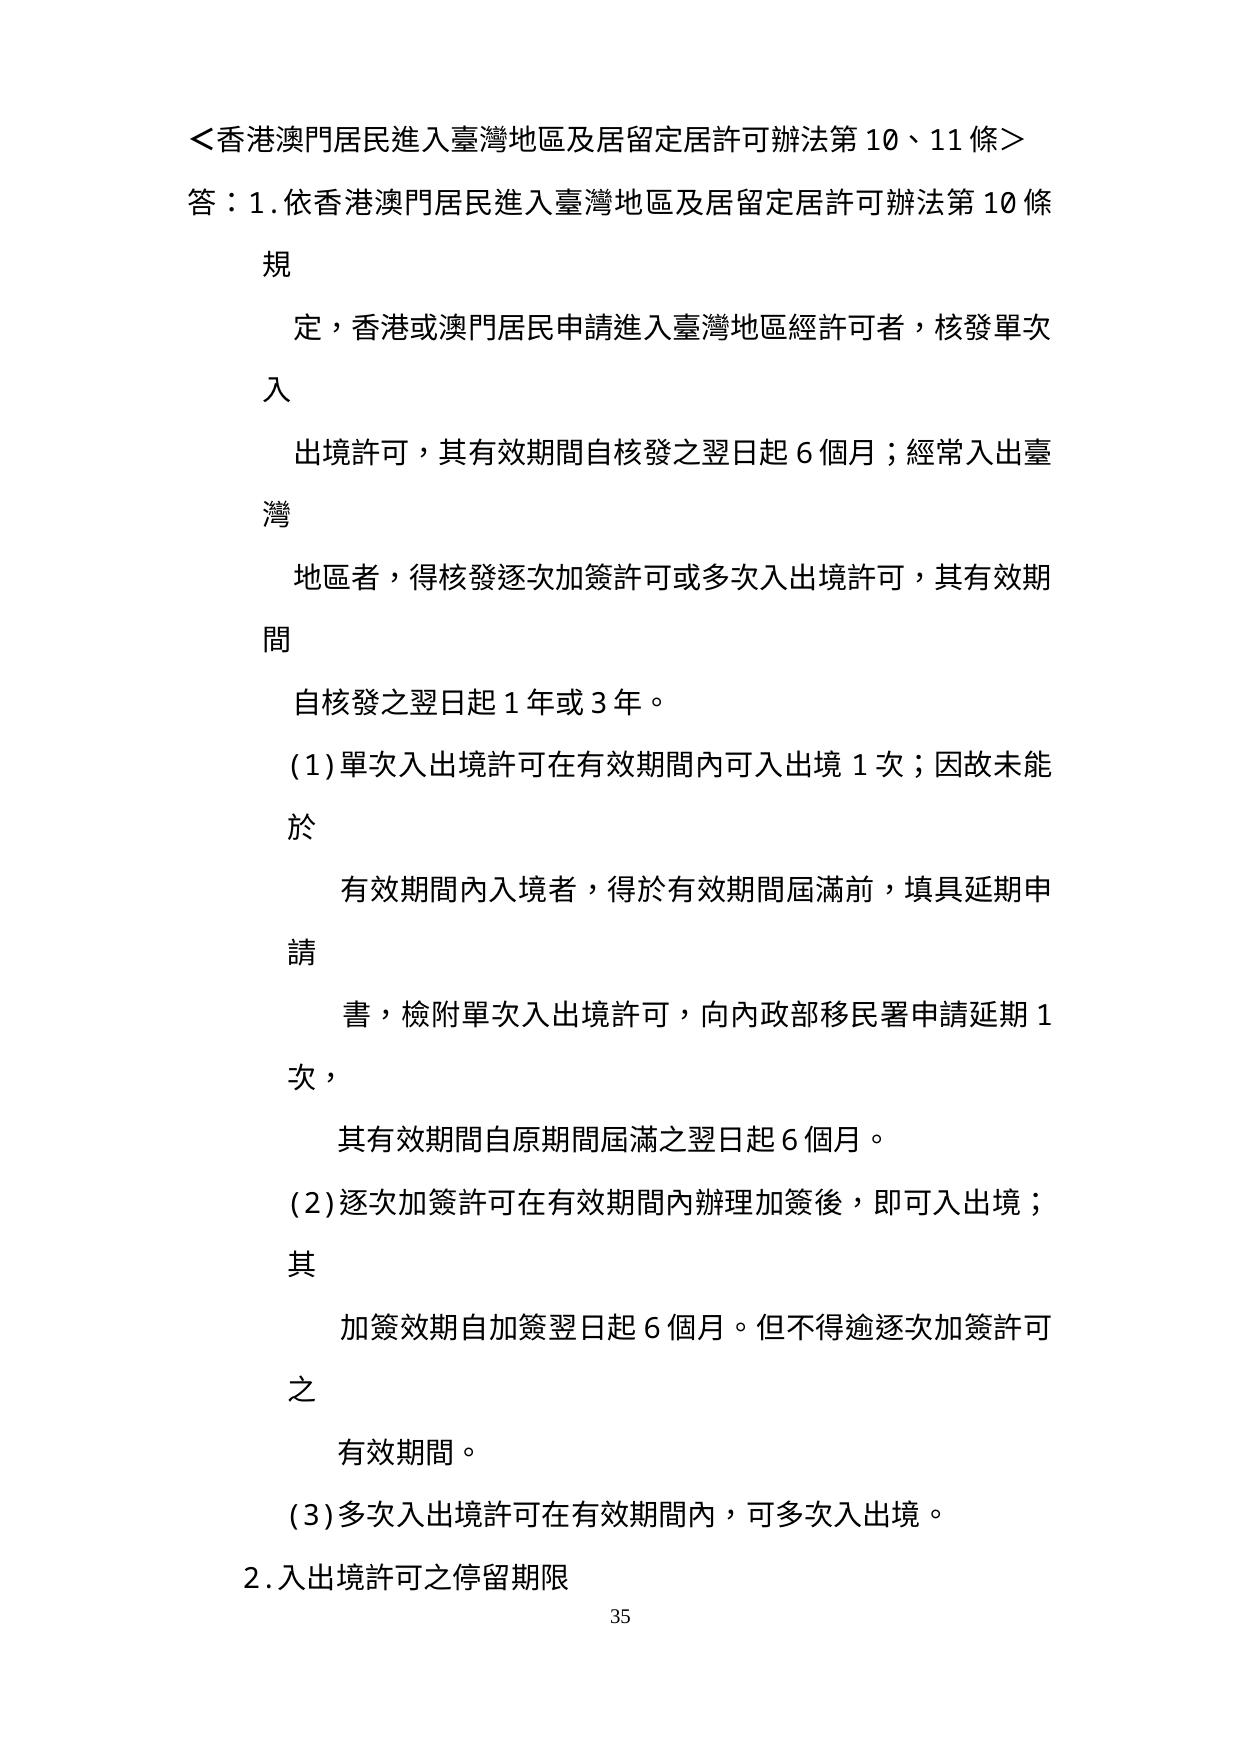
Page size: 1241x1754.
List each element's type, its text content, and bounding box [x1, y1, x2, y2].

text (1)單次入出境許可在有效期間內可入出境1次；因故未能於 [250, 721, 1053, 846]
text 地區者，得核發逐次加簽許可或多次入出境許可，其有效期間 [187, 534, 1053, 659]
text 書，檢附單次入出境許可，向內政部移民署申請延期1次， [250, 971, 1053, 1096]
text 自核發之翌日起1年或3年。 [187, 659, 1053, 721]
text 有效期間內入境者，得於有效期間屆滿前，填具延期申請 [250, 846, 1053, 971]
text 有效期間。 [250, 1409, 1053, 1471]
text 其有效期間自原期間屆滿之翌日起6個月。 [250, 1096, 1053, 1159]
text 定，香港或澳門居民申請進入臺灣地區經許可者，核發單次入 [187, 284, 1053, 409]
text ＜香港澳門居民進入臺灣地區及居留定居許可辦法第10、11條＞ [187, 96, 1053, 159]
text 答：1.依香港澳門居民進入臺灣地區及居留定居許可辦法第10條規 [187, 159, 1053, 284]
text 加簽效期自加簽翌日起6個月。但不得逾逐次加簽許可之 [250, 1284, 1053, 1409]
text (2)逐次加簽許可在有效期間內辦理加簽後，即可入出境；其 [250, 1159, 1053, 1284]
text (3)多次入出境許可在有效期間內，可多次入出境。 [250, 1471, 1053, 1534]
text 出境許可，其有效期間自核發之翌日起6個月；經常入出臺灣 [187, 409, 1053, 534]
text 2.入出境許可之停留期限 [225, 1534, 1053, 1596]
